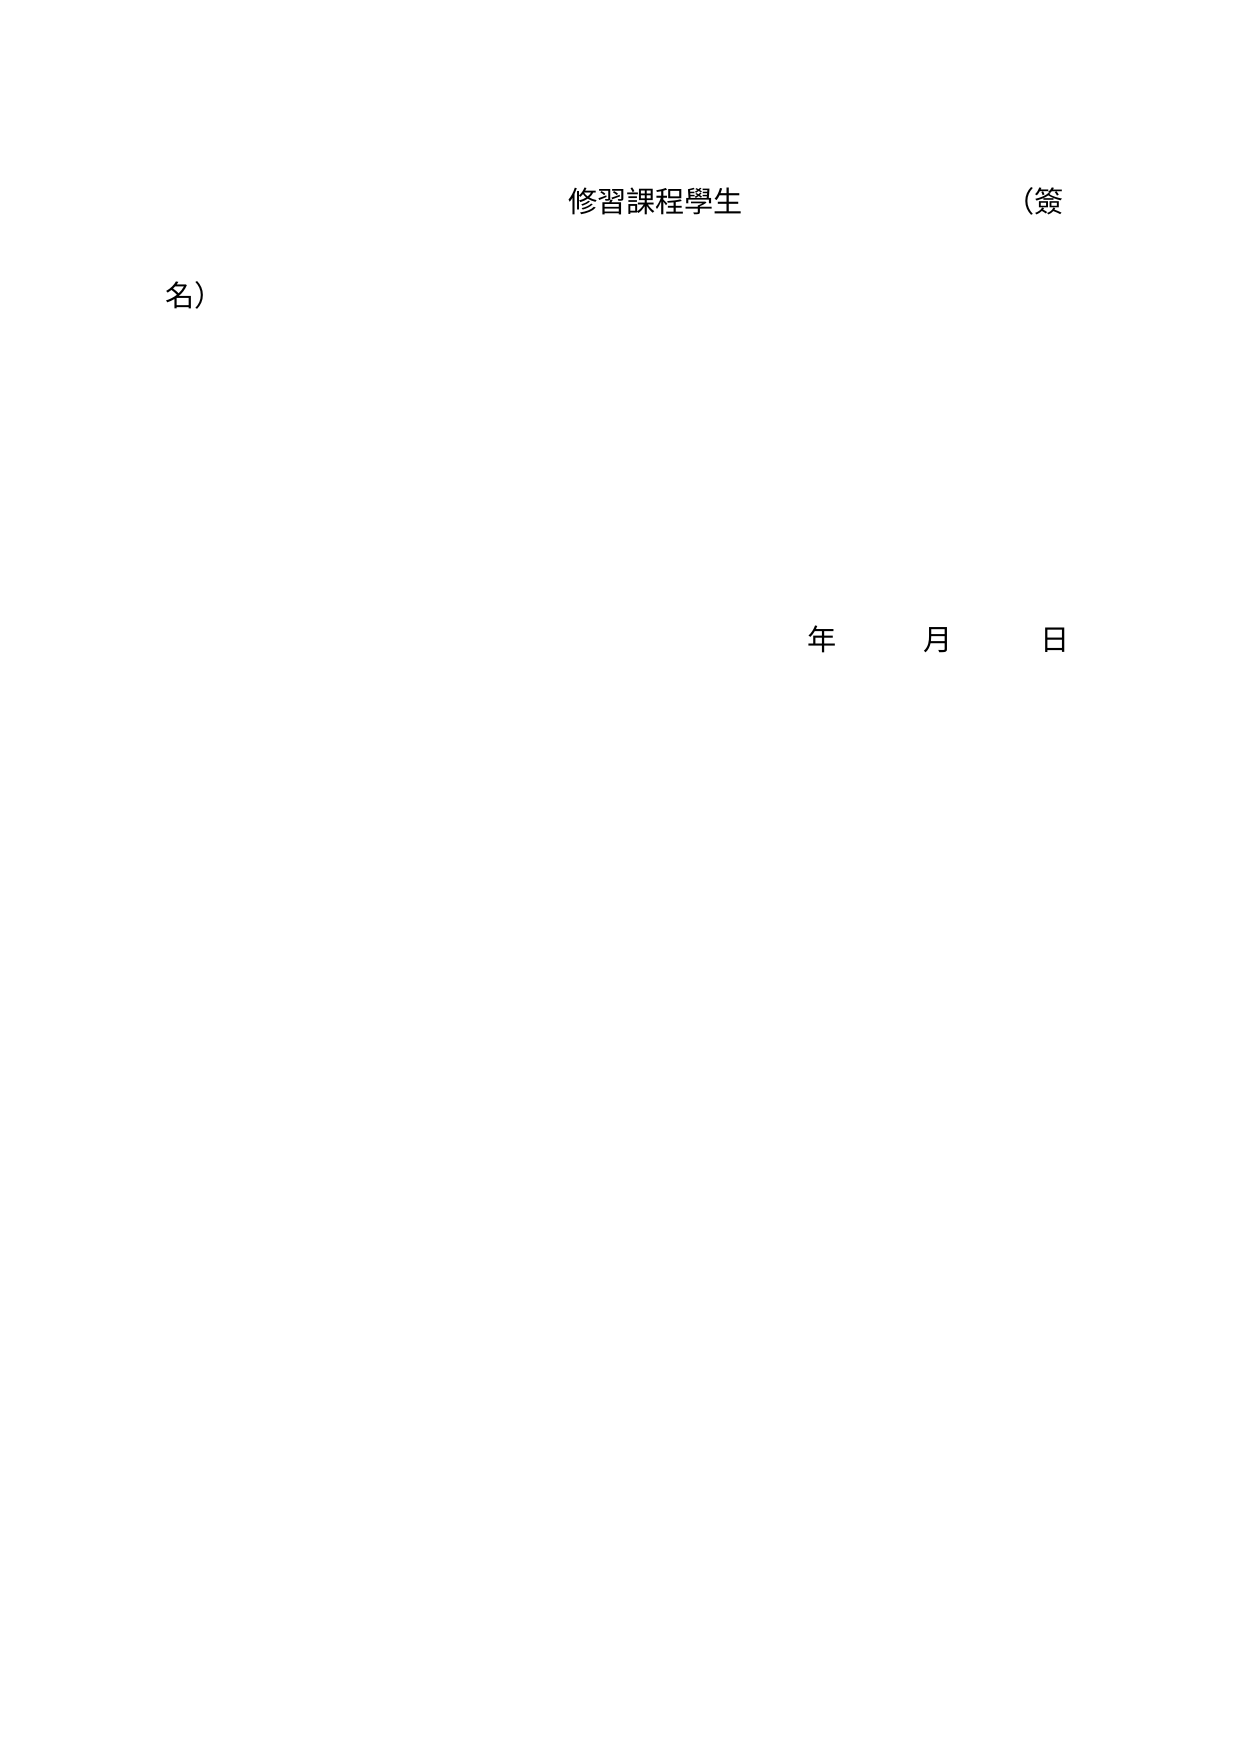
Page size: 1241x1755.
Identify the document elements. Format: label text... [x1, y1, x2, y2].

text 修習課程學生 （簽名） [165, 158, 1075, 314]
text 年 月 日 [165, 596, 1075, 658]
